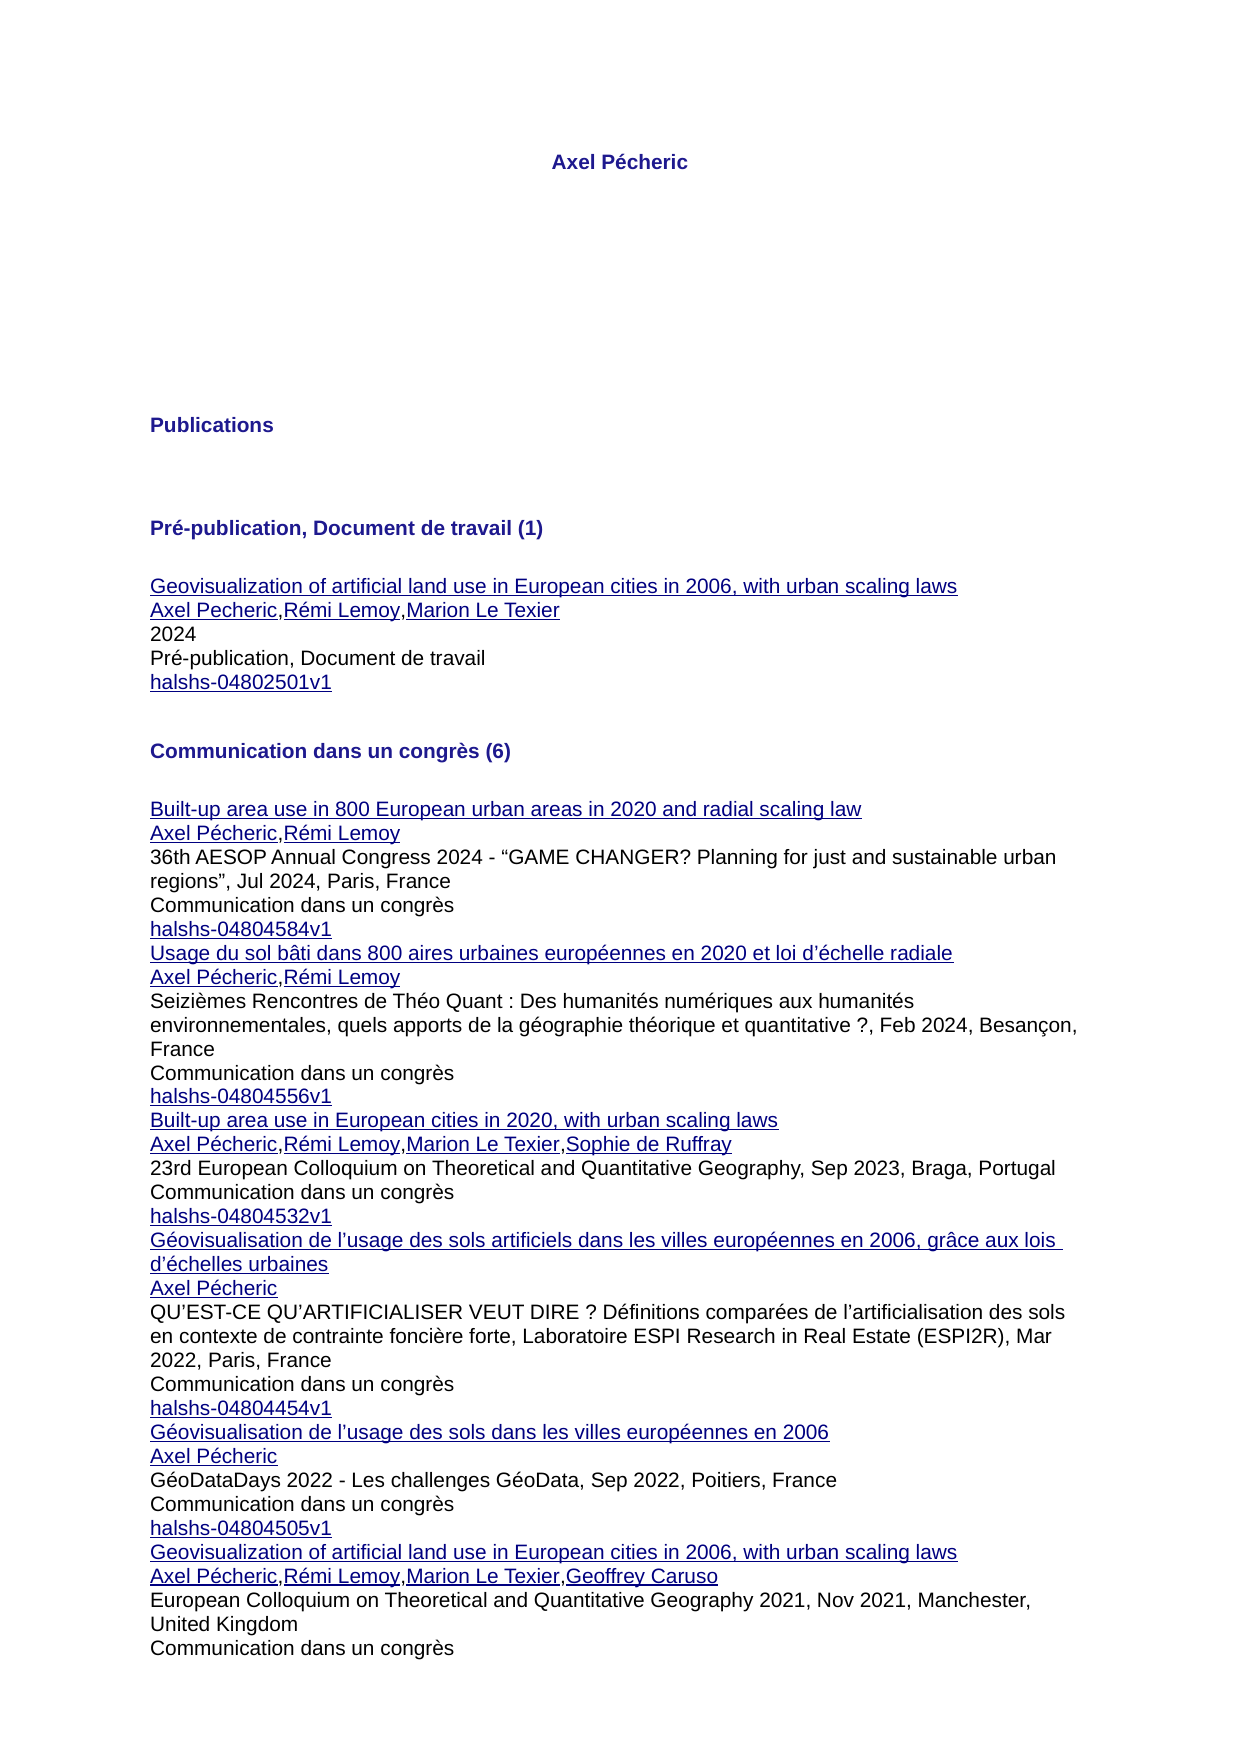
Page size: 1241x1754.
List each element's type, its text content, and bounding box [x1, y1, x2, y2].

table_cell Usage du sol bâti dans 800 aires urbaines européennes en 2020 et loi d’échelle radiale Axel Pécheric,Rémi Lemoy Seizièmes Rencontres de Théo Quant : Des humanités numériques aux humanités environnementales, quels apports de la géographie théorique et quantitative ?, Feb 2024, Besançon, France Communication dans un congrès halshs-04804556v1 [150, 941, 1090, 1108]
subtitle Pré-publication, Document de travail (1) [150, 516, 1090, 539]
subtitle Axel Pécheric [150, 150, 1090, 174]
table_cell Built-up area use in European cities in 2020, with urban scaling laws Axel Pécheric,Rémi Lemoy,Marion Le Texier,Sophie de Ruffray 23rd European Colloquium on Theoretical and Quantitative Geography, Sep 2023, Braga, Portugal Communication dans un congrès halshs-04804532v1 [150, 1108, 1090, 1228]
subtitle Communication dans un congrès (6) [150, 738, 1090, 762]
table_header Geovisualization of artificial land use in European cities in 2006, with urban scaling laws Axel Pecheric,Rémi Lemoy,Marion Le Texier 2024 Pré-publication, Document de travail halshs-04802501v1 [150, 574, 1090, 694]
subtitle Publications [150, 412, 1090, 436]
table_cell Géovisualisation de l’usage des sols dans les villes européennes en 2006 Axel Pécheric GéoDataDays 2022 - Les challenges GéoData, Sep 2022, Poitiers, France Communication dans un congrès halshs-04804505v1 [150, 1420, 1090, 1539]
table_cell Géovisualisation de l’usage des sols artificiels dans les villes européennes en 2006, grâce aux lois d’échelles urbaines Axel Pécheric QU’EST-CE QU’ARTIFICIALISER VEUT DIRE ? Définitions comparées de l’artificialisation des sols en contexte de contrainte foncière forte, Laboratoire ESPI Research in Real Estate (ESPI2R), Mar 2022, Paris, France Communication dans un congrès halshs-04804454v1 [150, 1228, 1090, 1420]
table_header Built-up area use in 800 European urban areas in 2020 and radial scaling law Axel Pécheric,Rémi Lemoy 36th AESOP Annual Congress 2024 - “GAME CHANGER? Planning for just and sustainable urban regions”, Jul 2024, Paris, France Communication dans un congrès halshs-04804584v1 [150, 797, 1090, 941]
table_cell Geovisualization of artificial land use in European cities in 2006, with urban scaling laws Axel Pécheric,Rémi Lemoy,Marion Le Texier,Geoffrey Caruso European Colloquium on Theoretical and Quantitative Geography 2021, Nov 2021, Manchester, United Kingdom Communication dans un congrès [150, 1540, 1090, 1659]
